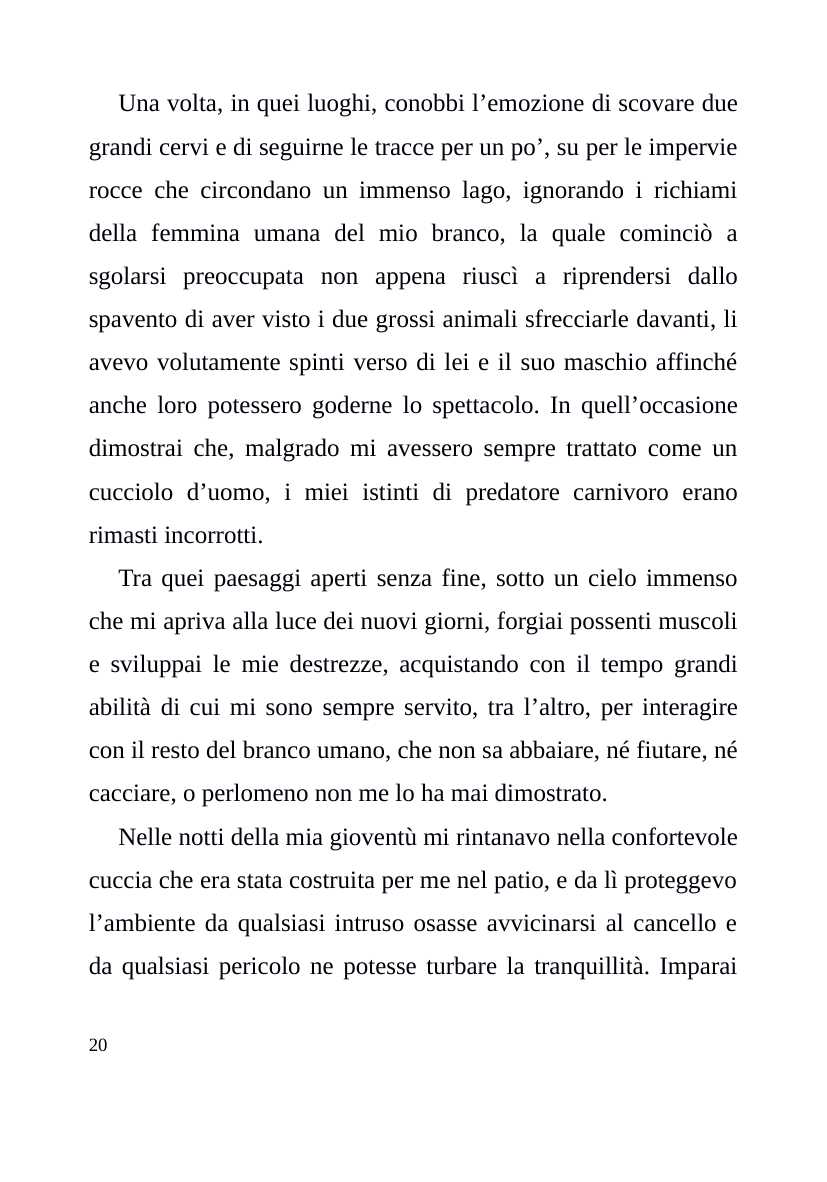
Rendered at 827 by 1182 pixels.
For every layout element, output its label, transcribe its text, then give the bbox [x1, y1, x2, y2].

text Una volta, in quei luoghi, conobbi l’emozione di scovare due grandi cervi e di seguirne le tracce per un po’, su per le impervie rocce che circondano un immenso lago, ignorando i richiami della femmina umana del mio branco, la quale cominciò a sgolarsi preoccupata non appena riuscì a riprendersi dallo spavento di aver visto i due grossi animali sfrecciarle davanti, li avevo volutamente spinti verso di lei e il suo maschio affinché anche loro potessero goderne lo spettacolo. In quell’occasione dimostrai che, malgrado mi avessero sempre trattato come un cucciolo d’uomo, i miei istinti di predatore carnivoro erano rimasti incorrotti. [88, 88, 738, 548]
text Tra quei paesaggi aperti senza fine, sotto un cielo immenso che mi apriva alla luce dei nuovi giorni, forgiai possenti muscoli e sviluppai le mie destrezze, acquistando con il tempo grandi abilità di cui mi sono sempre servito, tra l’altro, per interagire con il resto del branco umano, che non sa abbaiare, né fiutare, né cacciare, o perlomeno non me lo ha mai dimostrato. [88, 563, 738, 807]
text Nelle notti della mia gioventù mi rintanavo nella confortevole cuccia che era stata costruita per me nel patio, e da lì proteggevo l’ambiente da qualsiasi intruso osasse avvicinarsi al cancello e da qualsiasi pericolo ne potesse turbare la tranquillità. Imparai [88, 822, 738, 980]
